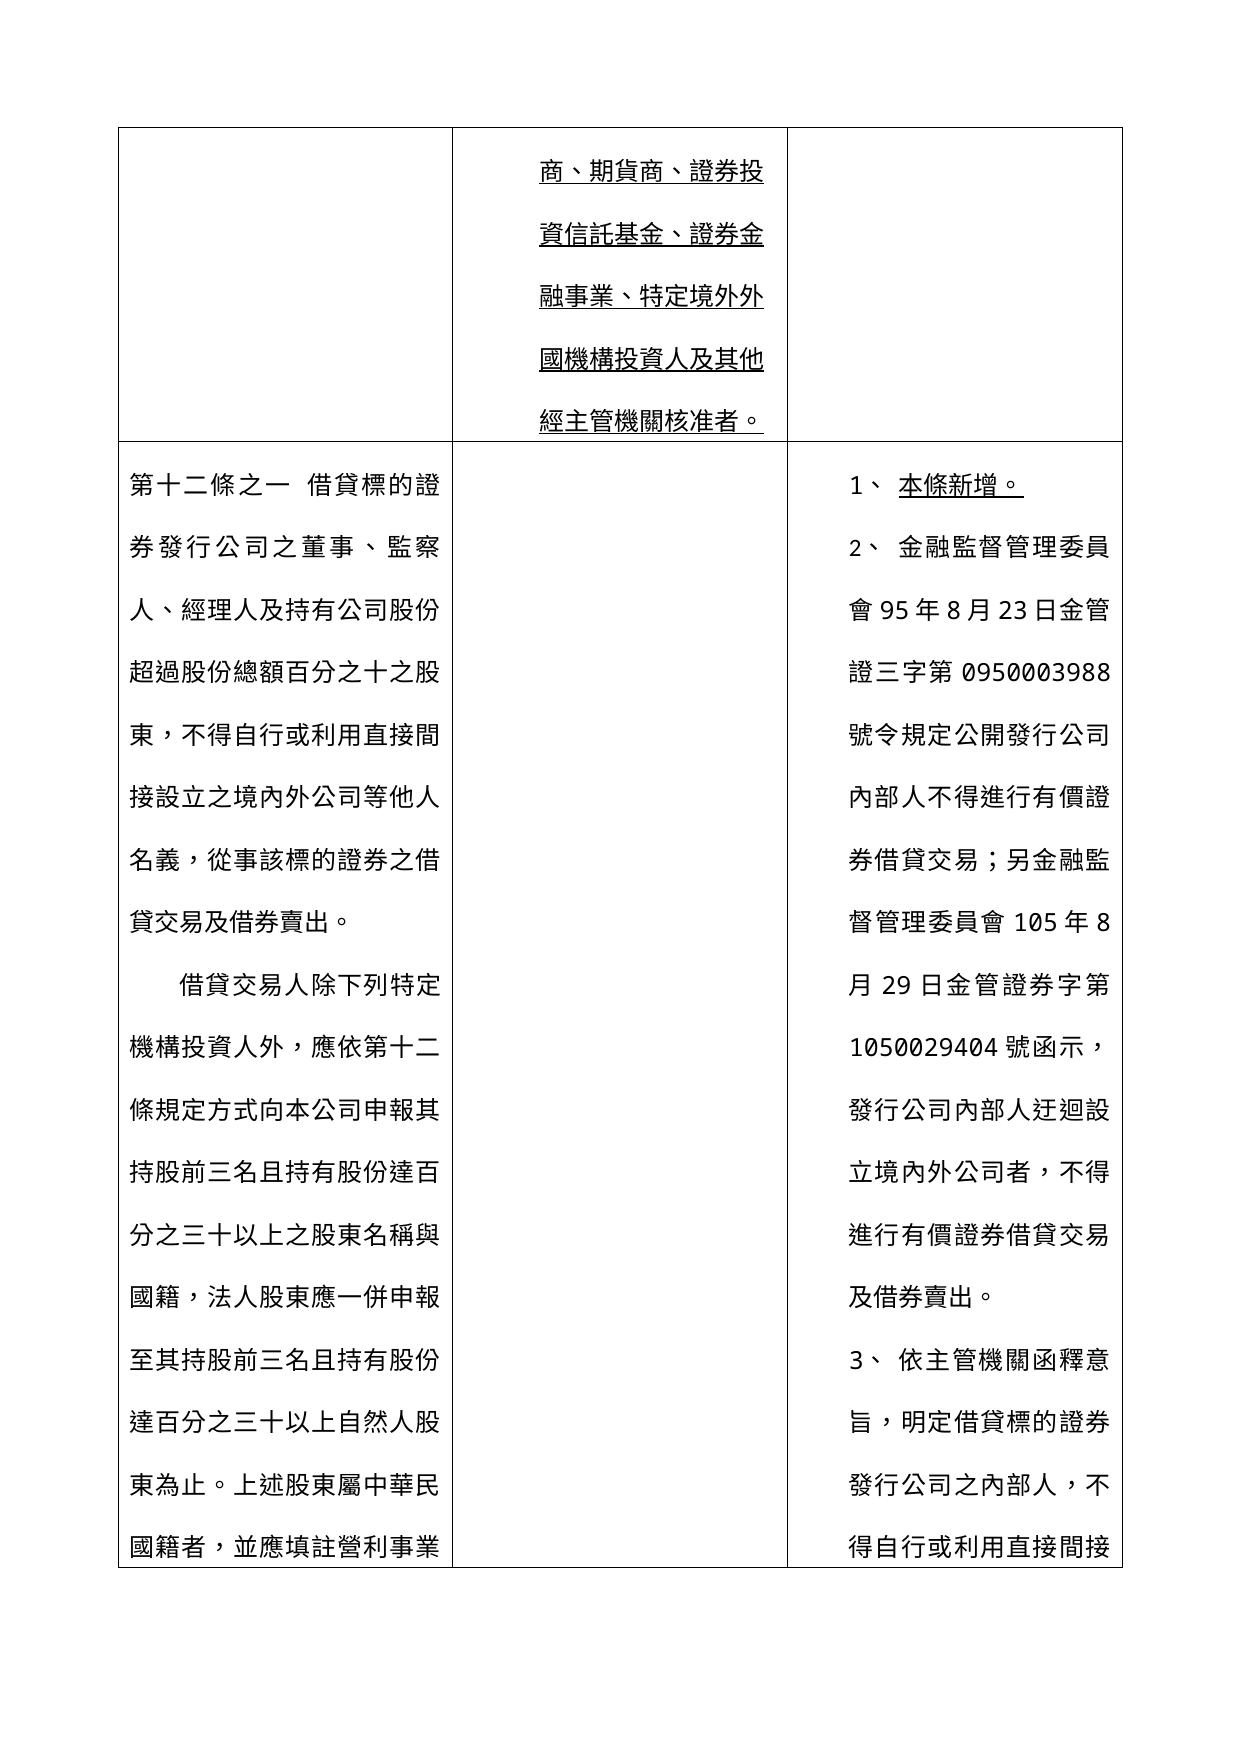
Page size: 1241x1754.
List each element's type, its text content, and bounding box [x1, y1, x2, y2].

table_cell [119, 128, 452, 441]
table_cell [453, 442, 787, 1567]
table_cell 商、期貨商、證券投資信託基金、證券金融事業、特定境外外國機構投資人及其他經主管機關核准者。 [453, 128, 787, 441]
table_cell [788, 128, 1122, 441]
table_cell 第十二條之一 借貸標的證券發行公司之董事、監察人、經理人及持有公司股份超過股份總額百分之十之股東，不得自行或利用直接間接設立之境內外公司等他人名義，從事該標的證券之借貸交易及借券賣出。 借貸交易人除下列特定機構投資人外，應依第十二條規定方式向本公司申報其持股前三名且持有股份達百分之三十以上之股東名稱與國籍，法人股東應一併申報至其持股前三名且持有股份達百分之三十以上自然人股東為止。上述股東屬中華民國籍者，並應填註營利事業 [119, 442, 452, 1567]
table_cell 本條新增。 金融監督管理委員會95年8月23日金管證三字第0950003988號令規定公開發行公司內部人不得進行有價證券借貸交易；另金融監督管理委員會105年8月29日金管證券字第1050029404號函示，發行公司內部人迂迴設立境內外公司者，不得進行有價證券借貸交易及借券賣出。 依主管機關函釋意旨，明定借貸標的證券發行公司之內部人，不得自行或利用直接間接 [788, 442, 1122, 1567]
